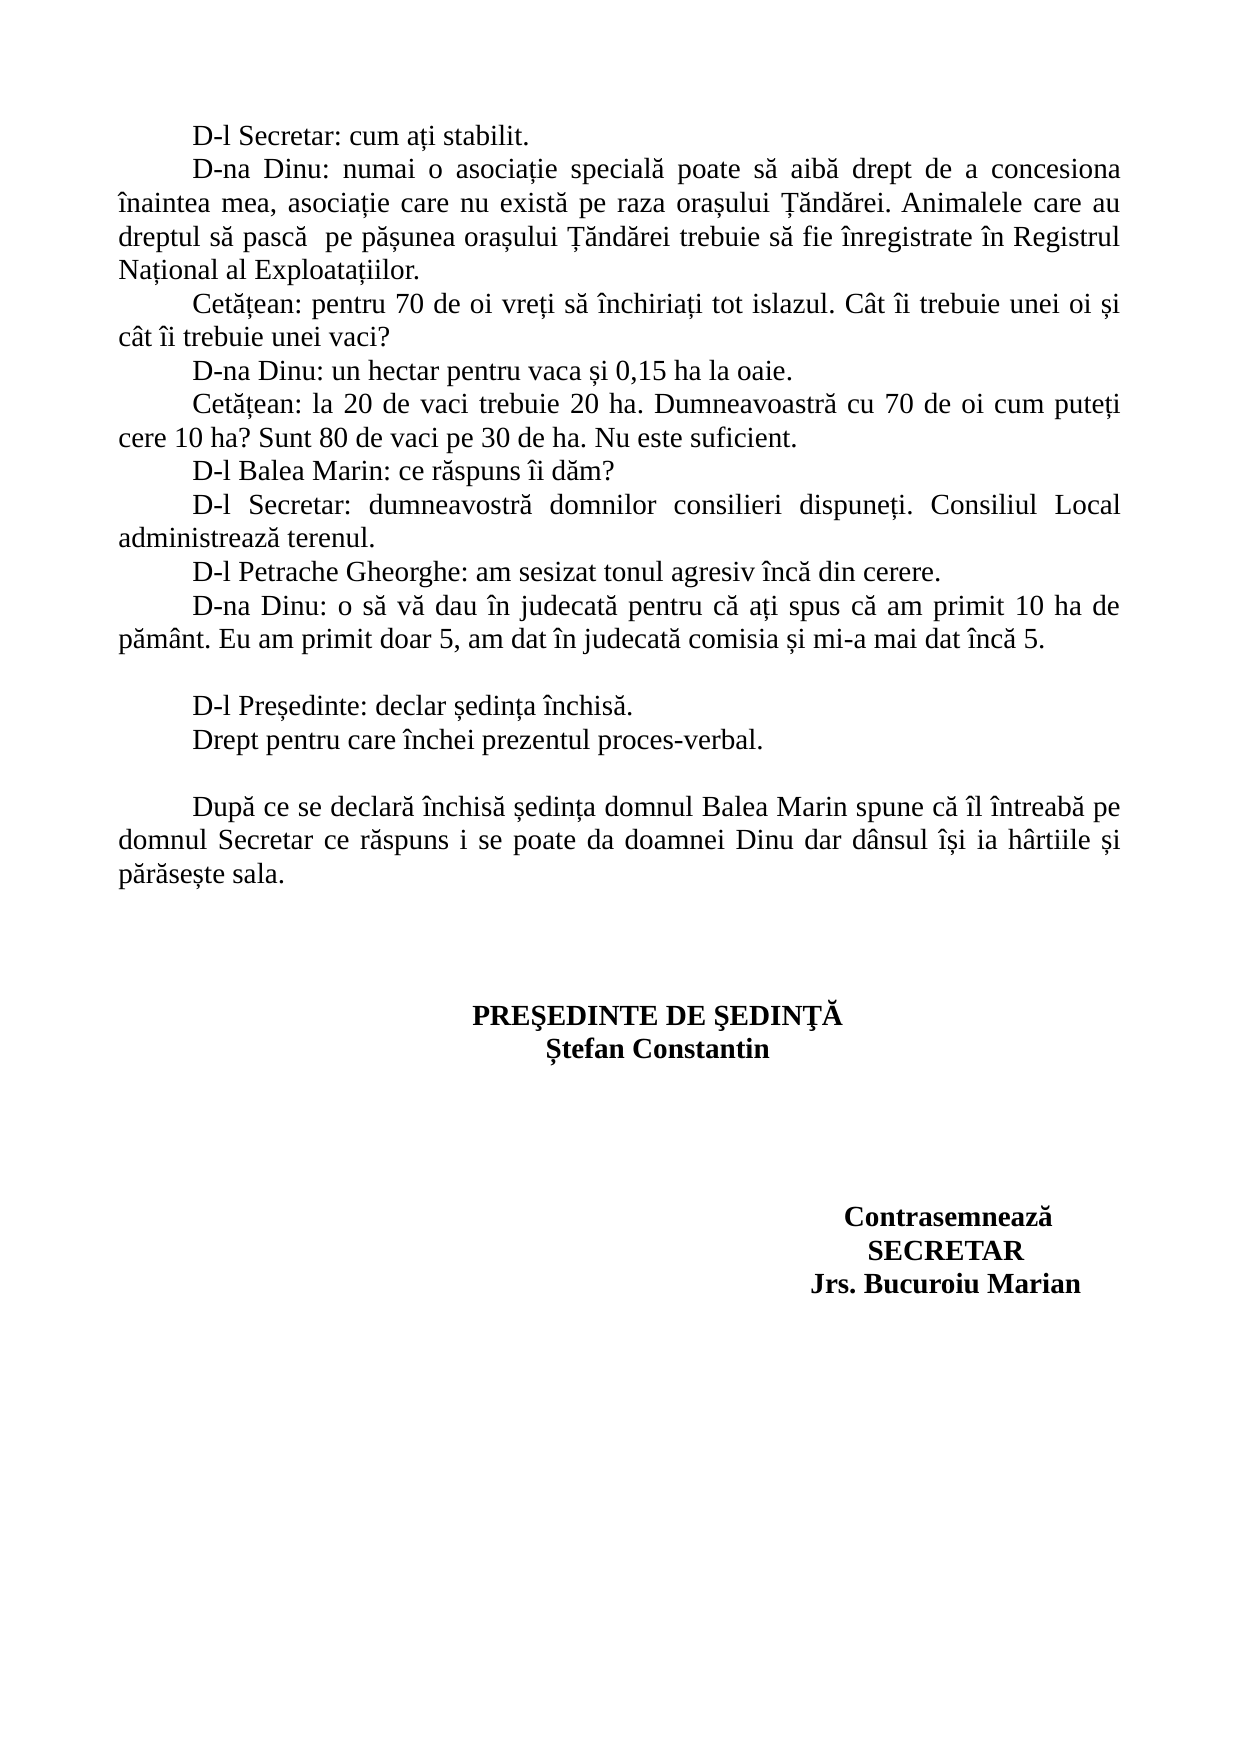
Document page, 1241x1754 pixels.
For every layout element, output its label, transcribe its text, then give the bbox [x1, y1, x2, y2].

text D-na Dinu: o să vă dau în judecată pentru că ați spus că am primit 10 ha de pământ. Eu am primit doar 5, am dat în judecată comisia și mi-a mai dat încă 5. [118, 588, 1122, 655]
text D-l Balea Marin: ce răspuns îi dăm? [118, 453, 1122, 487]
text SECRETAR [118, 1233, 1122, 1266]
text Drept pentru care închei prezentul proces-verbal. [118, 722, 1122, 755]
text D-l Președinte: declar ședința închisă. [118, 688, 1122, 722]
text D-l Secretar: cum ați stabilit. [118, 118, 1122, 152]
text PREŞEDINTE DE ŞEDINŢĂ [118, 998, 1122, 1031]
text Cetățean: pentru 70 de oi vreți să închiriați tot islazul. Cât îi trebuie unei oi și cât îi trebuie unei vaci? [118, 286, 1122, 353]
text După ce se declară închisă ședința domnul Balea Marin spune că îl întreabă pe domnul Secretar ce răspuns i se poate da doamnei Dinu dar dânsul își ia hârtiile și părăsește sala. [118, 789, 1122, 889]
text Cetățean: la 20 de vaci trebuie 20 ha. Dumneavoastră cu 70 de oi cum puteți cere 10 ha? Sunt 80 de vaci pe 30 de ha. Nu este suficient. [118, 386, 1122, 453]
text D-na Dinu: un hectar pentru vaca și 0,15 ha la oaie. [118, 353, 1122, 386]
text D-l Petrache Gheorghe: am sesizat tonul agresiv încă din cerere. [118, 554, 1122, 588]
text Contrasemnează [118, 1199, 1122, 1233]
text D-na Dinu: numai o asociație specială poate să aibă drept de a concesiona înaintea mea, asociație care nu există pe raza orașului Țăndărei. Animalele care au dreptul să pască pe pășunea orașului Țăndărei trebuie să fie înregistrate în Registrul Național al Exploatațiilor. [118, 152, 1122, 286]
text Jrs. Bucuroiu Marian [118, 1266, 1122, 1300]
text D-l Secretar: dumneavostră domnilor consilieri dispuneți. Consiliul Local administrează terenul. [118, 487, 1122, 554]
text Ștefan Constantin [118, 1031, 1122, 1065]
